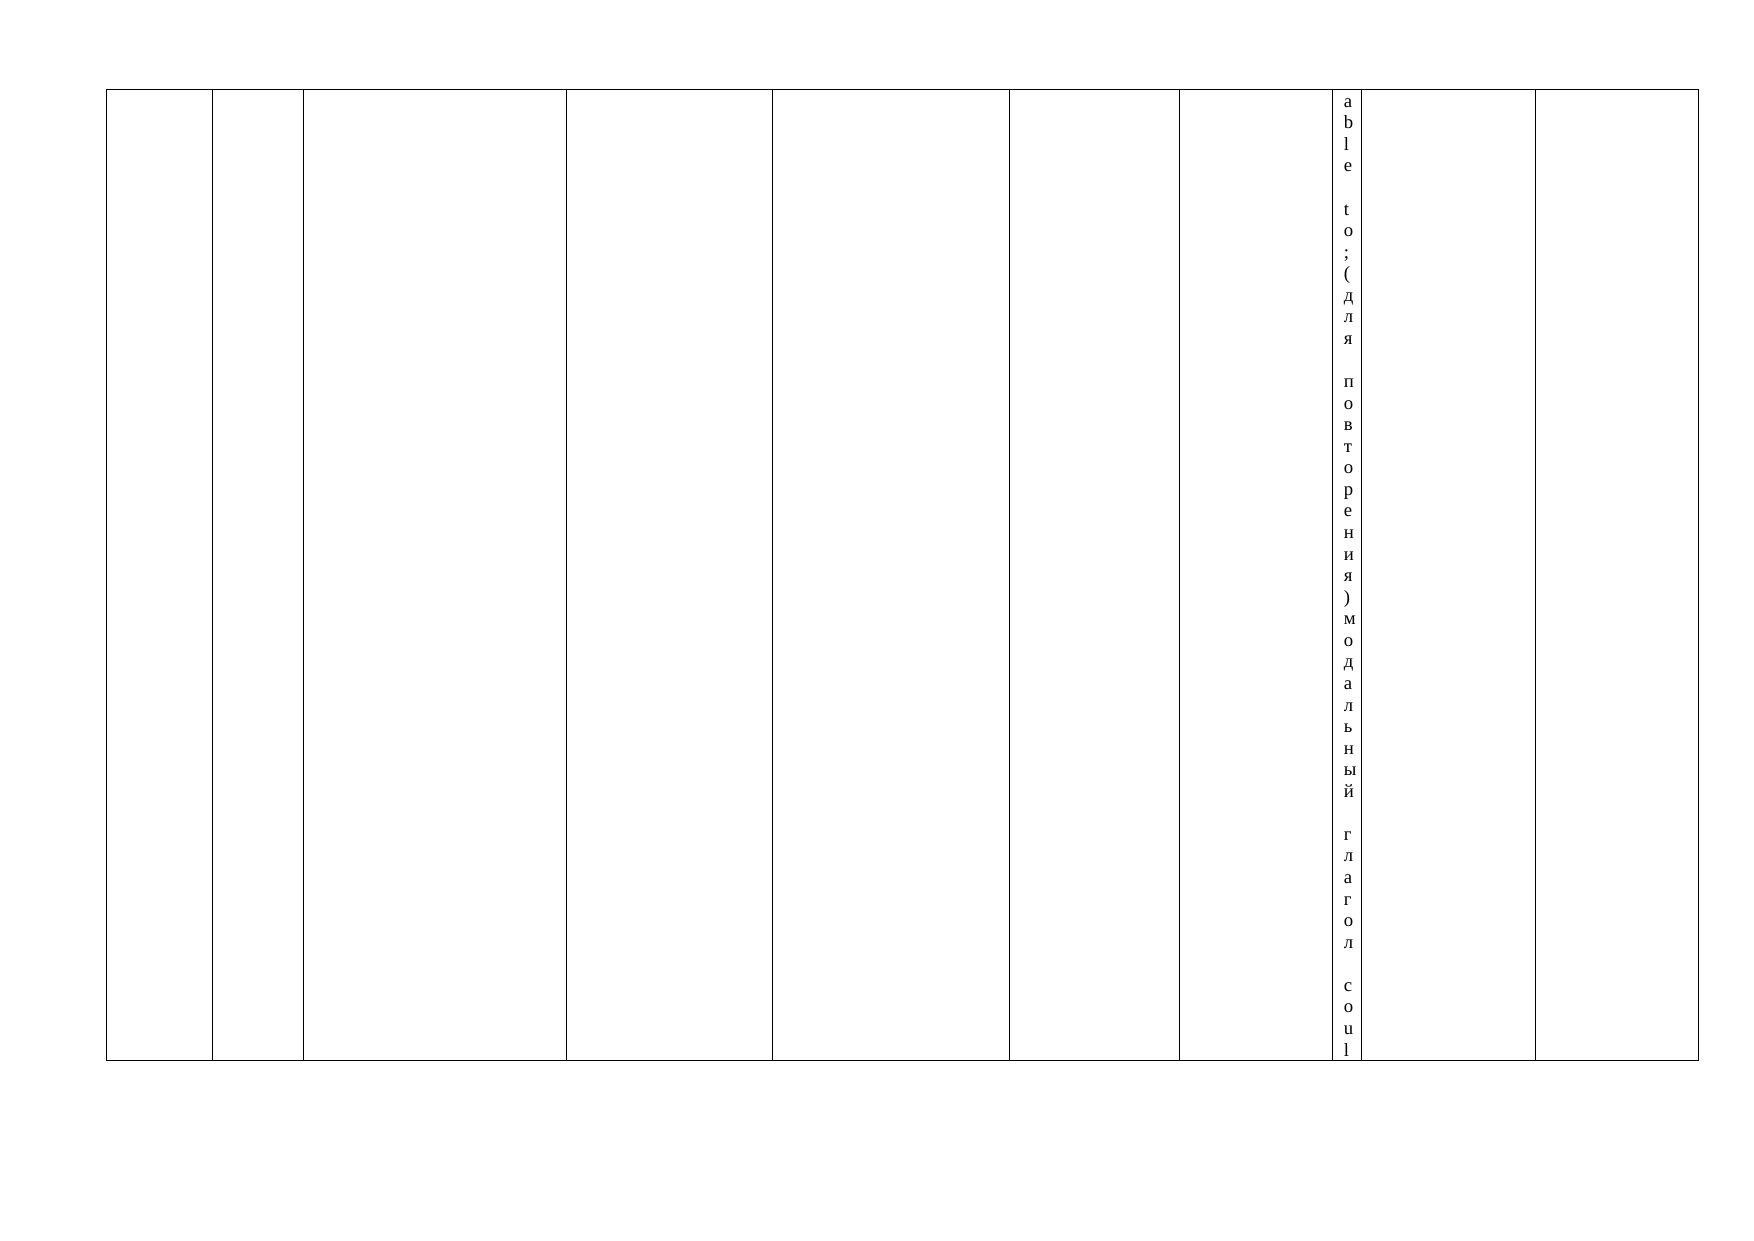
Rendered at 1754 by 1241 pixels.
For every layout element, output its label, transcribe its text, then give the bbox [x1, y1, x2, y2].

table_cell [107, 90, 212, 1060]
table_cell [567, 90, 772, 1060]
table_cell [304, 90, 566, 1060]
table_cell [1010, 90, 1179, 1060]
table_cell [773, 90, 1009, 1060]
table_cell [1180, 90, 1332, 1060]
table_cell [1362, 90, 1535, 1060]
table_cell [213, 90, 303, 1060]
table_cell [1536, 90, 1698, 1060]
table_cell able to; (для повторения) модальный глагол coul [1333, 90, 1361, 1060]
